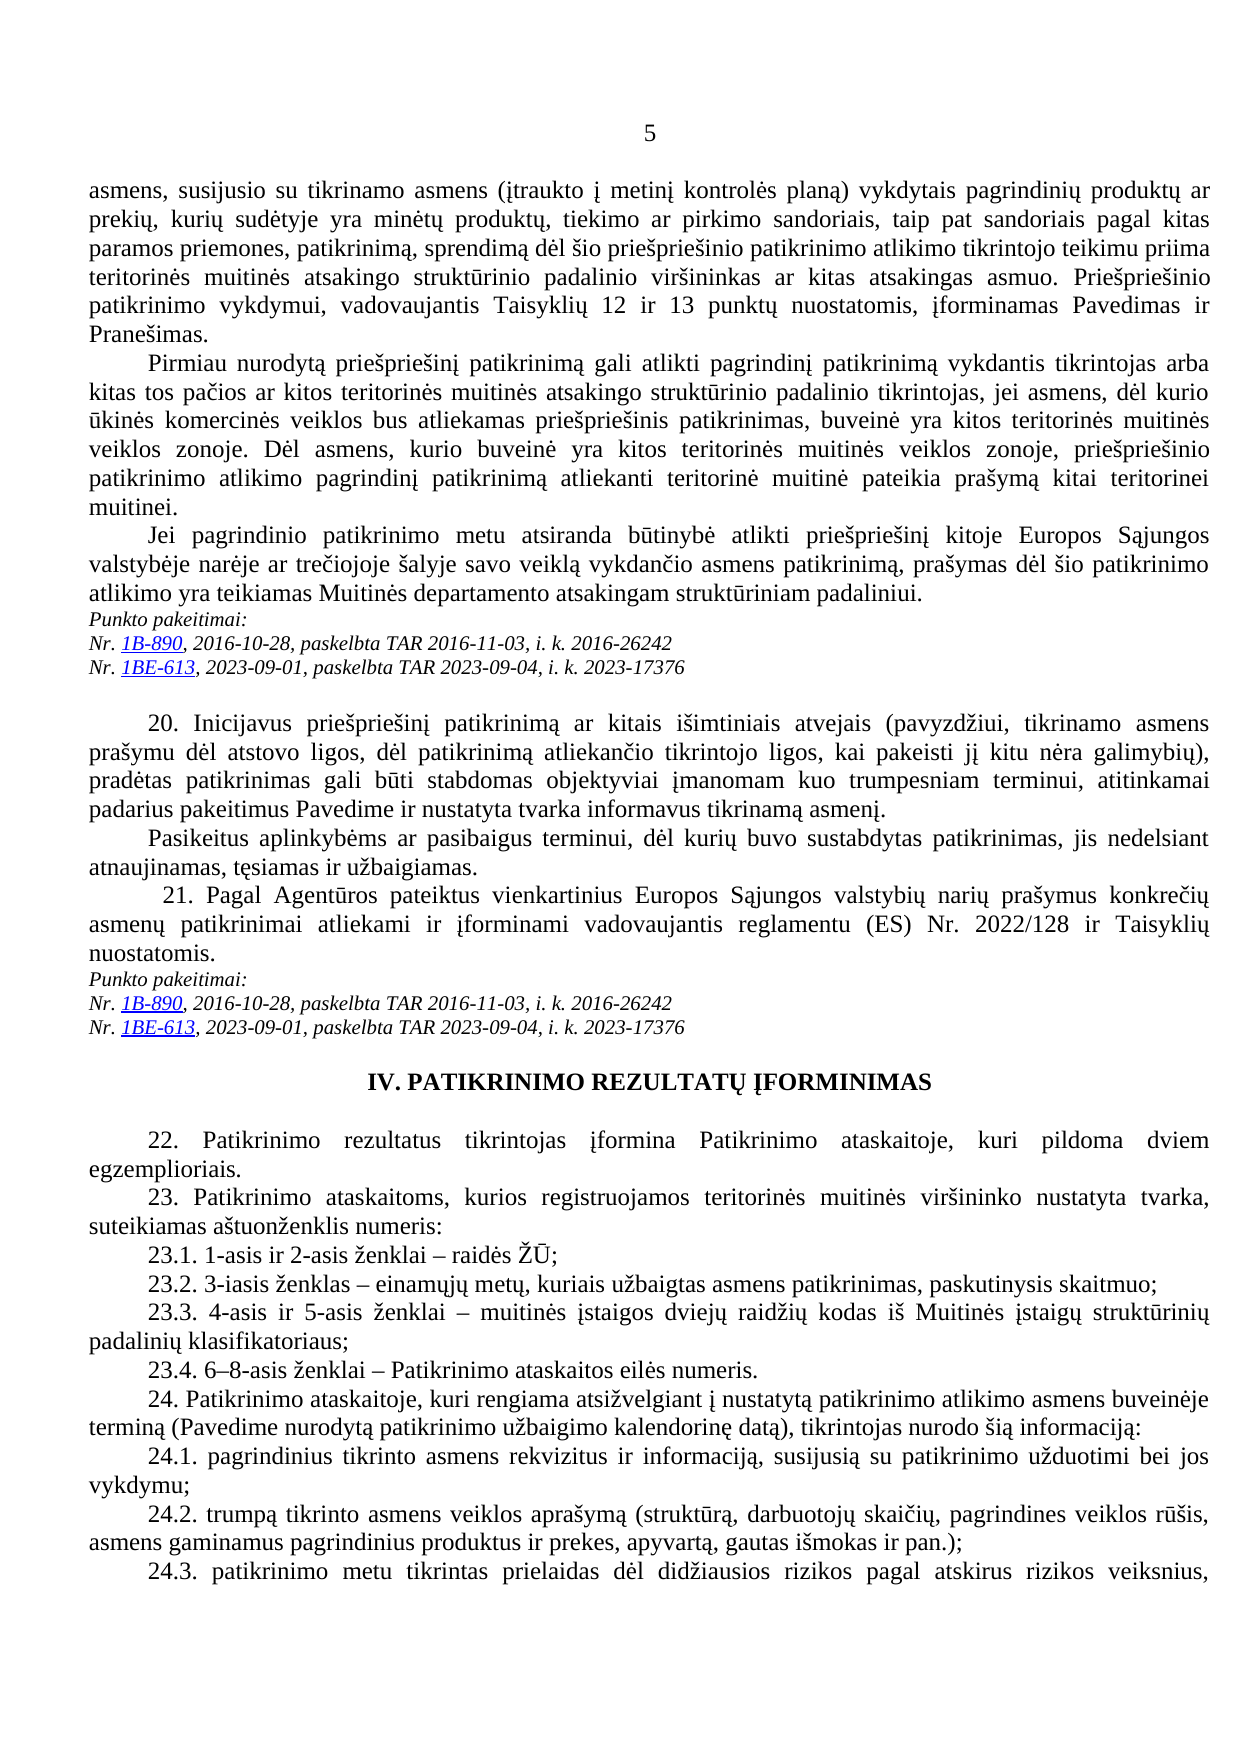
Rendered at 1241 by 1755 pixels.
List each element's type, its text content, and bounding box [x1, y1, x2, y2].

text 22. Patikrinimo rezultatus tikrintojas įformina Patikrinimo ataskaitoje, kuri pildoma dviem egzemplioriais. [89, 1125, 1211, 1182]
text 23.2. 3-iasis ženklas – einamųjų metų, kuriais užbaigtas asmens patikrinimas, paskutinysis skaitmuo; [89, 1269, 1211, 1297]
text 23. Patikrinimo ataskaitoms, kurios registruojamos teritorinės muitinės viršininko nustatyta tvarka, suteikiamas aštuonženklis numeris: [89, 1182, 1211, 1240]
text 24.1. pagrindinius tikrinto asmens rekvizitus ir informaciją, susijusią su patikrinimo užduotimi bei jos vykdymu; [89, 1441, 1211, 1499]
text Punkto pakeitimai: [89, 607, 1211, 631]
text Nr. 1B-890, 2016-10-28, paskelbta TAR 2016-11-03, i. k. 2016-26242 [89, 991, 1211, 1015]
text Nr. 1BE-613, 2023-09-01, paskelbta TAR 2023-09-04, i. k. 2023-17376 [89, 1015, 1211, 1039]
text IV. PATIKRINIMO REZULTATŲ ĮFORMINIMAS [89, 1067, 1211, 1096]
text 24. Patikrinimo ataskaitoje, kuri rengiama atsižvelgiant į nustatytą patikrinimo atlikimo asmens buveinėje terminą (Pavedime nurodytą patikrinimo užbaigimo kalendorinę datą), tikrintojas nurodo šią informaciją: [89, 1384, 1211, 1441]
text 23.1. 1-asis ir 2-asis ženklai – raidės ŽŪ; [89, 1240, 1211, 1269]
text Pasikeitus aplinkybėms ar pasibaigus terminui, dėl kurių buvo sustabdytas patikrinimas, jis nedelsiant atnaujinamas, tęsiamas ir užbaigiamas. [89, 823, 1211, 880]
text 24.2. trumpą tikrinto asmens veiklos aprašymą (struktūrą, darbuotojų skaičių, pagrindines veiklos rūšis, asmens gaminamus pagrindinius produktus ir prekes, apyvartą, gautas išmokas ir pan.); [89, 1499, 1211, 1556]
text 23.4. 6–8-asis ženklai – Patikrinimo ataskaitos eilės numeris. [89, 1355, 1211, 1384]
text Jei pagrindinio patikrinimo metu atsiranda būtinybė atlikti priešpriešinį kitoje Europos Sąjungos valstybėje narėje ar trečiojoje šalyje savo veiklą vykdančio asmens patikrinimą, prašymas dėl šio patikrinimo atlikimo yra teikiamas Muitinės departamento atsakingam struktūriniam padaliniui. [89, 521, 1211, 607]
text 20. Inicijavus priešpriešinį patikrinimą ar kitais išimtiniais atvejais (pavyzdžiui, tikrinamo asmens prašymu dėl atstovo ligos, dėl patikrinimą atliekančio tikrintojo ligos, kai pakeisti jį kitu nėra galimybių), pradėtas patikrinimas gali būti stabdomas objektyviai įmanomam kuo trumpesniam terminui, atitinkamai padarius pakeitimus Pavedime ir nustatyta tvarka informavus tikrinamą asmenį. [89, 708, 1211, 823]
text Nr. 1BE-613, 2023-09-01, paskelbta TAR 2023-09-04, i. k. 2023-17376 [89, 655, 1211, 679]
text 24.3. patikrinimo metu tikrintas prielaidas dėl didžiausios rizikos pagal atskirus rizikos veiksnius, [89, 1556, 1211, 1585]
text Pirmiau nurodytą priešpriešinį patikrinimą gali atlikti pagrindinį patikrinimą vykdantis tikrintojas arba kitas tos pačios ar kitos teritorinės muitinės atsakingo struktūrinio padalinio tikrintojas, jei asmens, dėl kurio ūkinės komercinės veiklos bus atliekamas priešpriešinis patikrinimas, buveinė yra kitos teritorinės muitinės veiklos zonoje. Dėl asmens, kurio buveinė yra kitos teritorinės muitinės veiklos zonoje, priešpriešinio patikrinimo atlikimo pagrindinį patikrinimą atliekanti teritorinė muitinė pateikia prašymą kitai teritorinei muitinei. [89, 348, 1211, 521]
text 23.3. 4-asis ir 5-asis ženklai – muitinės įstaigos dviejų raidžių kodas iš Muitinės įstaigų struktūrinių padalinių klasifikatoriaus; [89, 1297, 1211, 1355]
text Punkto pakeitimai: [89, 967, 1211, 991]
text asmens, susijusio su tikrinamo asmens (įtraukto į metinį kontrolės planą) vykdytais pagrindinių produktų ar prekių, kurių sudėtyje yra minėtų produktų, tiekimo ar pirkimo sandoriais, taip pat sandoriais pagal kitas paramos priemones, patikrinimą, sprendimą dėl šio priešpriešinio patikrinimo atlikimo tikrintojo teikimu priima teritorinės muitinės atsakingo struktūrinio padalinio viršininkas ar kitas atsakingas asmuo. Priešpriešinio patikrinimo vykdymui, vadovaujantis Taisyklių 12 ir 13 punktų nuostatomis, įforminamas Pavedimas ir Pranešimas. [89, 176, 1211, 348]
text Nr. 1B-890, 2016-10-28, paskelbta TAR 2016-11-03, i. k. 2016-26242 [89, 631, 1211, 655]
text 21. Pagal Agentūros pateiktus vienkartinius Europos Sąjungos valstybių narių prašymus konkrečių asmenų patikrinimai atliekami ir įforminami vadovaujantis reglamentu (ES) Nr. 2022/128 ir Taisyklių nuostatomis. [89, 880, 1211, 967]
